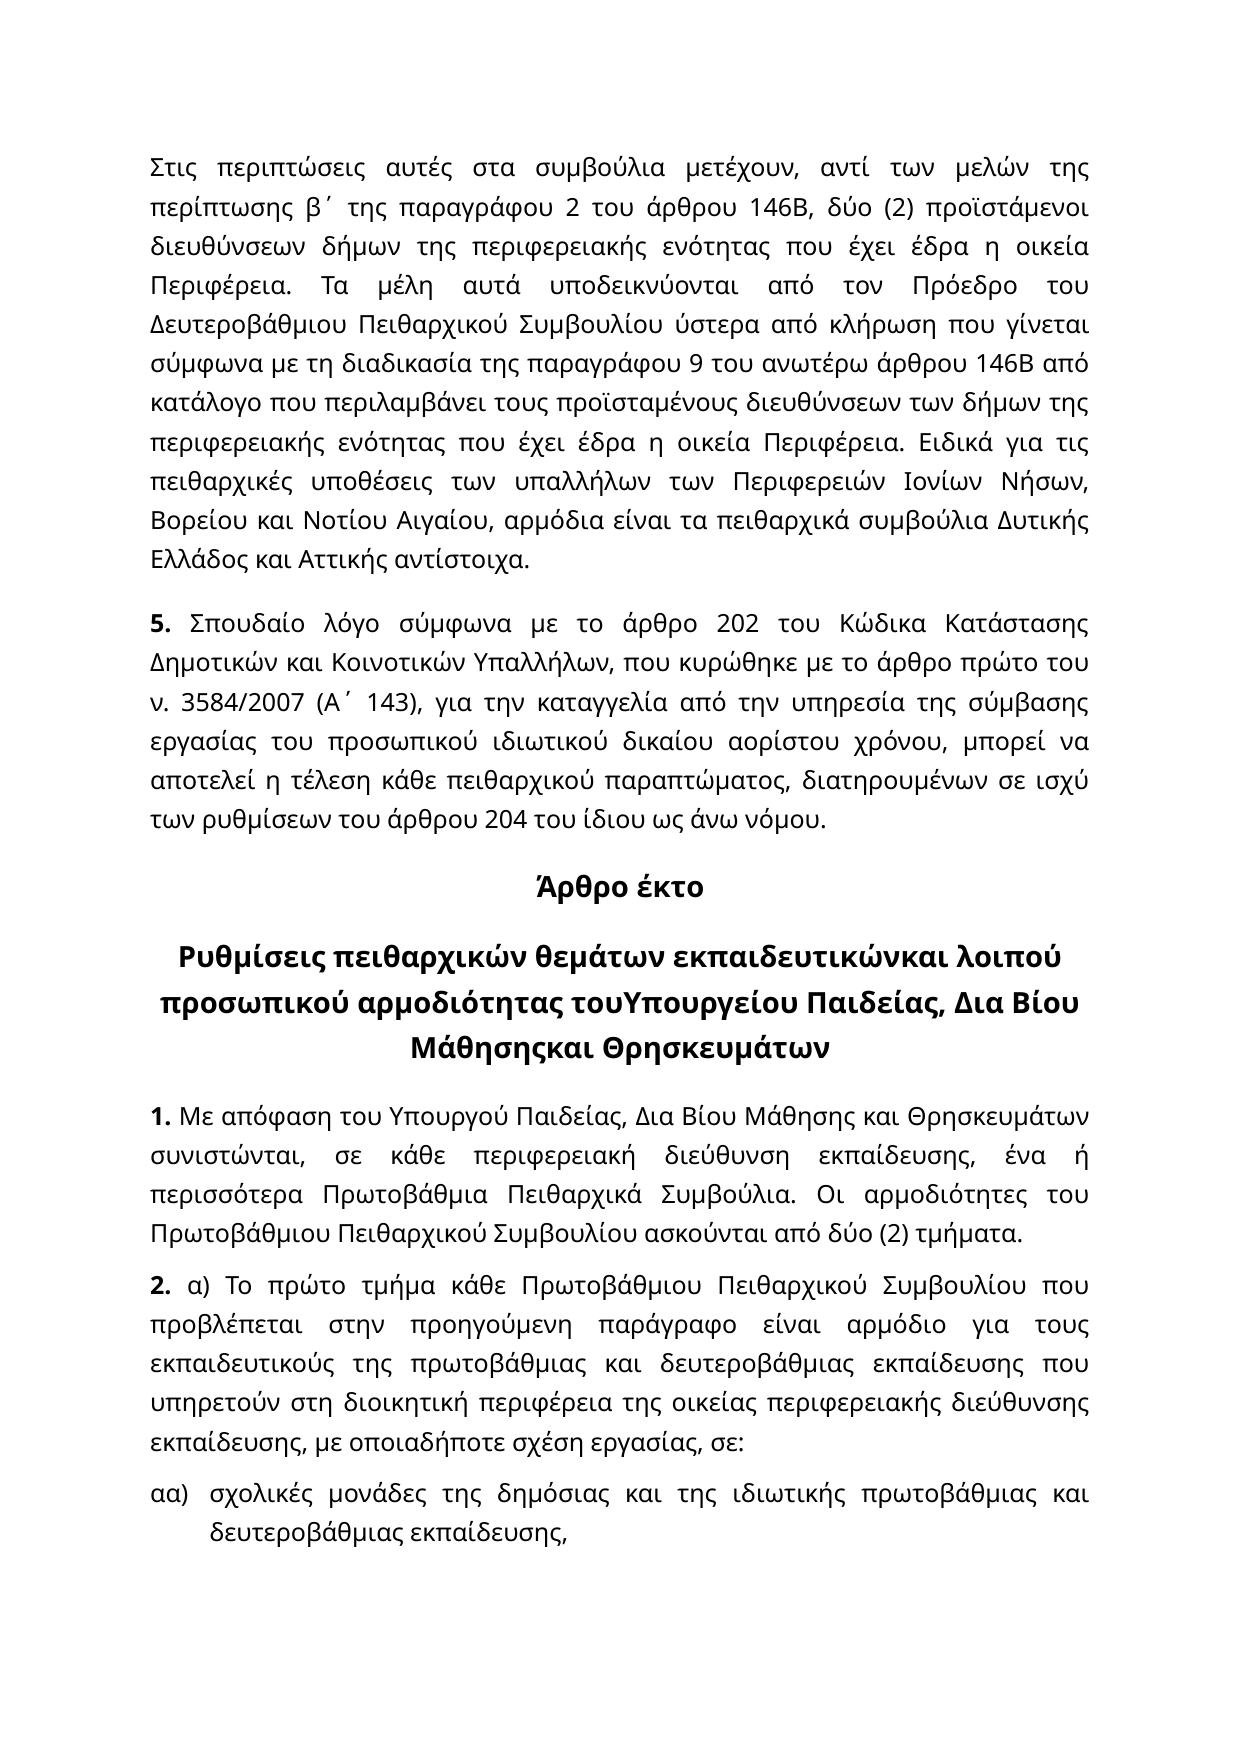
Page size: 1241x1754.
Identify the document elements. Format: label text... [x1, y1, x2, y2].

text 2. α) Το πρώτο τμήμα κάθε Πρωτοβάθμιου Πειθαρχικού Συμβουλίου που προβλέπεται στην προηγούμενη παράγραφο είναι αρμόδιο για τους εκπαιδευτικούς της πρωτοβάθμιας και δευτεροβάθμιας εκπαίδευσης που υπηρετούν στη διοικητική περιφέρεια της οικείας περιφερειακής διεύθυνσης εκπαίδευσης, με οποιαδήποτε σχέση εργασίας, σε: [150, 1267, 1090, 1458]
subtitle Άρθρο έκτο [150, 866, 1090, 906]
list αα) σχολικές μονάδες της δημόσιας και της ιδιωτικής πρωτοβάθμιας και δευτεροβάθμιας εκπαίδευσης, [150, 1476, 1090, 1549]
text 5. Σπουδαίο λόγο σύμφωνα με το άρθρο 202 του Κώδικα Κατάστασης Δημοτικών και Κοινοτικών Υπαλλήλων, που κυρώθηκε με το άρθρο πρώτο του ν. 3584/2007 (Α΄ 143), για την καταγγελία από την υπηρεσία της σύμβασης εργασίας του προσωπικού ιδιωτικού δικαίου αορίστου χρόνου, μπορεί να αποτελεί η τέλεση κάθε πειθαρχικού παραπτώματος, διατηρουμένων σε ισχύ των ρυθμίσεων του άρθρου 204 του ίδιου ως άνω νόμου. [150, 606, 1090, 836]
subtitle Ρυθμίσεις πειθαρχικών θεμάτων εκπαιδευτικώνκαι λοιπού προσωπικού αρμοδιότητας τουΥπουργείου Παιδείας, Δια Βίου Μάθησηςκαι Θρησκευμάτων [150, 936, 1090, 1067]
text Στις περιπτώσεις αυτές στα συμβούλια μετέχουν, αντί των μελών της περίπτωσης β΄ της παραγράφου 2 του άρθρου 146Β, δύο (2) προϊστάμενοι διευθύνσεων δήμων της περιφερειακής ενότητας που έχει έδρα η οικεία Περιφέρεια. Τα μέλη αυτά υποδεικνύονται από τον Πρόεδρο του Δευτεροβάθμιου Πειθαρχικού Συμβουλίου ύστερα από κλήρωση που γίνεται σύμφωνα με τη διαδικασία της παραγράφου 9 του ανωτέρω άρθρου 146Β από κατάλογο που περιλαμβάνει τους προϊσταμένους διευθύνσεων των δήμων της περιφερειακής ενότητας που έχει έδρα η οικεία Περιφέρεια. Ειδικά για τις πειθαρχικές υποθέσεις των υπαλλήλων των Περιφερειών Ιονίων Νήσων, Βορείου και Νοτίου Αιγαίου, αρμόδια είναι τα πειθαρχικά συμβούλια Δυτικής Ελλάδος και Αττικής αντίστοιχα. [150, 150, 1090, 576]
text 1. Με απόφαση του Υπουργού Παιδείας, Δια Βίου Μάθησης και Θρησκευμάτων συνιστώνται, σε κάθε περιφερειακή διεύθυνση εκπαίδευσης, ένα ή περισσότερα Πρωτοβάθμια Πειθαρχικά Συμβούλια. Οι αρμοδιότητες του Πρωτοβάθμιου Πειθαρχικού Συμβουλίου ασκούνται από δύο (2) τμήματα. [150, 1098, 1090, 1250]
